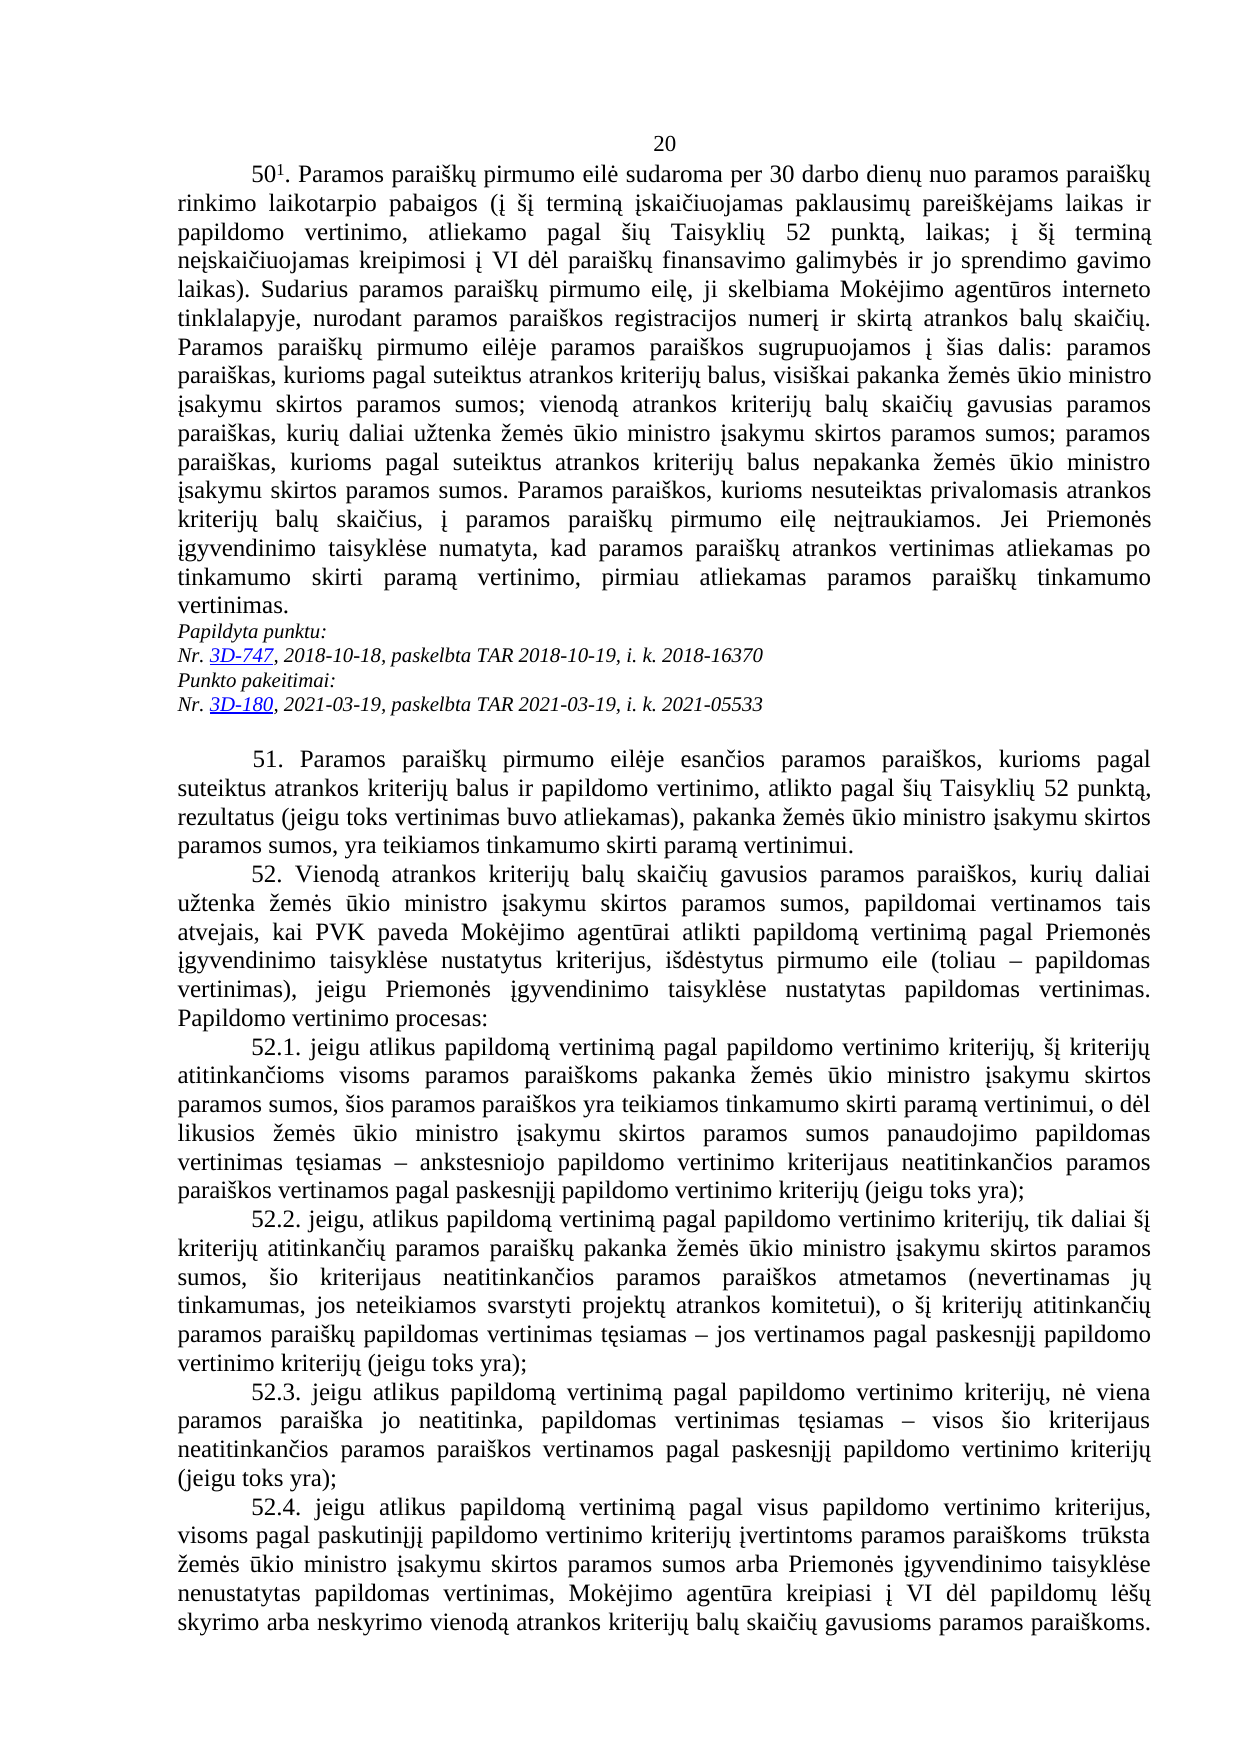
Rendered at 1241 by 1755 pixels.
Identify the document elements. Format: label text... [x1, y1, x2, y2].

text 52. Vienodą atrankos kriterijų balų skaičių gavusios paramos paraiškos, kurių daliai užtenka žemės ūkio ministro įsakymu skirtos paramos sumos, papildomai vertinamos tais atvejais, kai PVK paveda Mokėjimo agentūrai atlikti papildomą vertinimą pagal Priemonės įgyvendinimo taisyklėse nustatytus kriterijus, išdėstytus pirmumo eile (toliau – papildomas vertinimas), jeigu Priemonės įgyvendinimo taisyklėse nustatytas papildomas vertinimas. Papildomo vertinimo procesas: [177, 859, 1152, 1032]
text Nr. 3D-180, 2021-03-19, paskelbta TAR 2021-03-19, i. k. 2021-05533 [177, 692, 1152, 716]
text 52.1. jeigu atlikus papildomą vertinimą pagal papildomo vertinimo kriterijų, šį kriterijų atitinkančioms visoms paramos paraiškoms pakanka žemės ūkio ministro įsakymu skirtos paramos sumos, šios paramos paraiškos yra teikiamos tinkamumo skirti paramą vertinimui, o dėl likusios žemės ūkio ministro įsakymu skirtos paramos sumos panaudojimo papildomas vertinimas tęsiamas – ankstesniojo papildomo vertinimo kriterijaus neatitinkančios paramos paraiškos vertinamos pagal paskesnįjį papildomo vertinimo kriterijų (jeigu toks yra); [177, 1032, 1152, 1204]
text Nr. 3D-747, 2018-10-18, paskelbta TAR 2018-10-19, i. k. 2018-16370 [177, 643, 1152, 667]
text Papildyta punktu: [177, 619, 1152, 643]
text 51. Paramos paraiškų pirmumo eilėje esančios paramos paraiškos, kurioms pagal suteiktus atrankos kriterijų balus ir papildomo vertinimo, atlikto pagal šių Taisyklių 52 punktą, rezultatus (jeigu toks vertinimas buvo atliekamas), pakanka žemės ūkio ministro įsakymu skirtos paramos sumos, yra teikiamos tinkamumo skirti paramą vertinimui. [177, 744, 1152, 859]
text Punkto pakeitimai: [177, 667, 1152, 692]
text 52.2. jeigu, atlikus papildomą vertinimą pagal papildomo vertinimo kriterijų, tik daliai šį kriterijų atitinkančių paramos paraiškų pakanka žemės ūkio ministro įsakymu skirtos paramos sumos, šio kriterijaus neatitinkančios paramos paraiškos atmetamos (nevertinamas jų tinkamumas, jos neteikiamos svarstyti projektų atrankos komitetui), o šį kriterijų atitinkančių paramos paraiškų papildomas vertinimas tęsiamas – jos vertinamos pagal paskesnįjį papildomo vertinimo kriterijų (jeigu toks yra); [177, 1204, 1152, 1377]
text 501. Paramos paraiškų pirmumo eilė sudaroma per 30 darbo dienų nuo paramos paraiškų rinkimo laikotarpio pabaigos (į šį terminą įskaičiuojamas paklausimų pareiškėjams laikas ir papildomo vertinimo, atliekamo pagal šių Taisyklių 52 punktą, laikas; į šį terminą neįskaičiuojamas kreipimosi į VI dėl paraiškų finansavimo galimybės ir jo sprendimo gavimo laikas). Sudarius paramos paraiškų pirmumo eilę, ji skelbiama Mokėjimo agentūros interneto tinklalapyje, nurodant paramos paraiškos registracijos numerį ir skirtą atrankos balų skaičių. Paramos paraiškų pirmumo eilėje paramos paraiškos sugrupuojamos į šias dalis: paramos paraiškas, kurioms pagal suteiktus atrankos kriterijų balus, visiškai pakanka žemės ūkio ministro įsakymu skirtos paramos sumos; vienodą atrankos kriterijų balų skaičių gavusias paramos paraiškas, kurių daliai užtenka žemės ūkio ministro įsakymu skirtos paramos sumos; paramos paraiškas, kurioms pagal suteiktus atrankos kriterijų balus nepakanka žemės ūkio ministro įsakymu skirtos paramos sumos. Paramos paraiškos, kurioms nesuteiktas privalomasis atrankos kriterijų balų skaičius, į paramos paraiškų pirmumo eilę neįtraukiamos. Jei Priemonės įgyvendinimo taisyklėse numatyta, kad paramos paraiškų atrankos vertinimas atliekamas po tinkamumo skirti paramą vertinimo, pirmiau atliekamas paramos paraiškų tinkamumo vertinimas. [177, 159, 1152, 619]
text 52.4. jeigu atlikus papildomą vertinimą pagal visus papildomo vertinimo kriterijus, visoms pagal paskutinįjį papildomo vertinimo kriterijų įvertintoms paramos paraiškoms trūksta žemės ūkio ministro įsakymu skirtos paramos sumos arba Priemonės įgyvendinimo taisyklėse nenustatytas papildomas vertinimas, Mokėjimo agentūra kreipiasi į VI dėl papildomų lėšų skyrimo arba neskyrimo vienodą atrankos kriterijų balų skaičių gavusioms paramos paraiškoms. [177, 1492, 1152, 1636]
text 52.3. jeigu atlikus papildomą vertinimą pagal papildomo vertinimo kriterijų, nė viena paramos paraiška jo neatitinka, papildomas vertinimas tęsiamas – visos šio kriterijaus neatitinkančios paramos paraiškos vertinamos pagal paskesnįjį papildomo vertinimo kriterijų (jeigu toks yra); [177, 1377, 1152, 1492]
